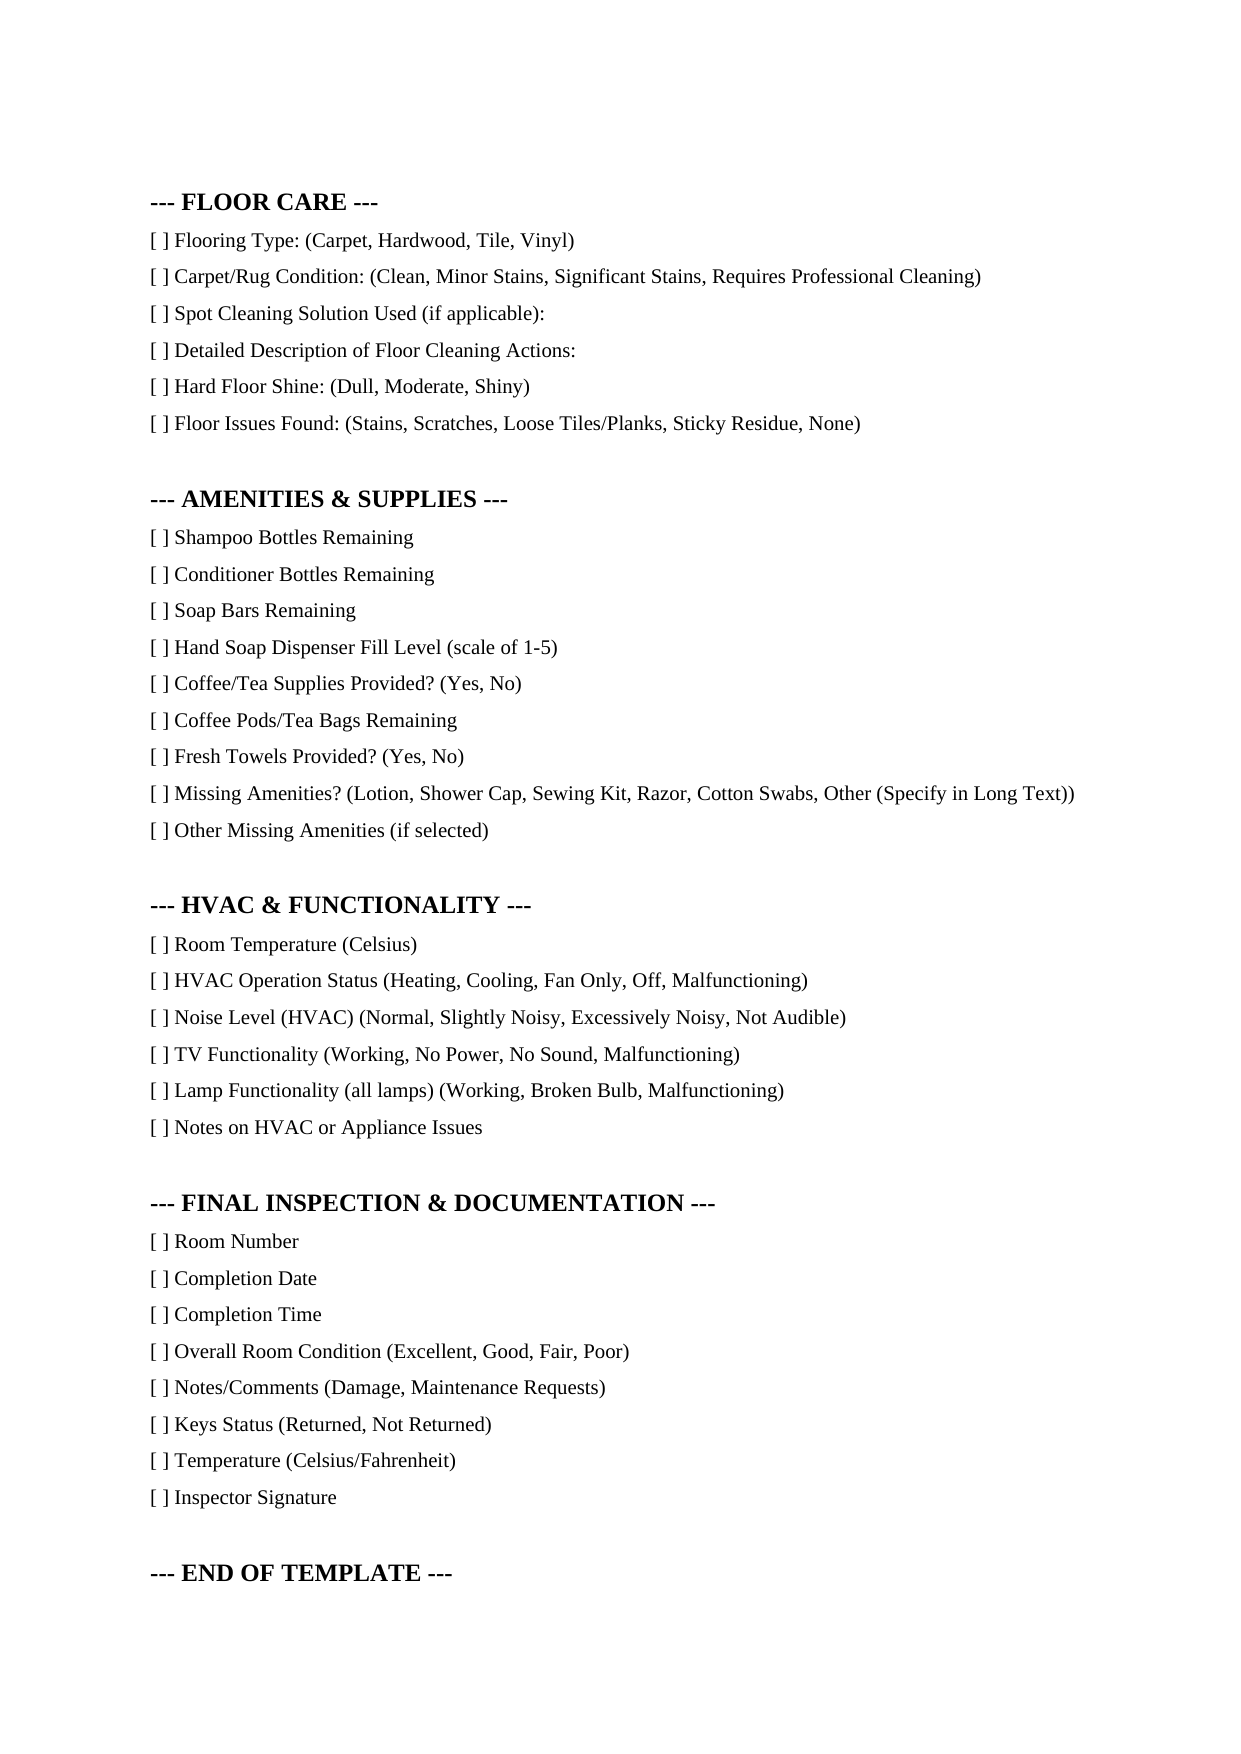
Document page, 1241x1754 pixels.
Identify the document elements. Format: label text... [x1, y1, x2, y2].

text [ ] Detailed Description of Floor Cleaning Actions: [150, 337, 1090, 362]
text --- END OF TEMPLATE --- [150, 1558, 1090, 1587]
text [ ] Hard Floor Shine: (Dull, Moderate, Shiny) [150, 374, 1090, 398]
text [ ] Keys Status (Returned, Not Returned) [150, 1412, 1090, 1436]
text [ ] Soap Bars Remaining [150, 598, 1090, 622]
text [ ] Fresh Towels Provided? (Yes, No) [150, 744, 1090, 768]
text [ ] Other Missing Amenities (if selected) [150, 817, 1090, 842]
text --- HVAC & FUNCTIONALITY --- [150, 891, 1090, 919]
text [ ] Flooring Type: (Carpet, Hardwood, Tile, Vinyl) [150, 228, 1090, 252]
text [ ] Noise Level (HVAC) (Normal, Slightly Noisy, Excessively Noisy, Not Audible) [150, 1005, 1090, 1029]
text [ ] Room Temperature (Celsius) [150, 932, 1090, 956]
text [ ] Shampoo Bottles Remaining [150, 525, 1090, 549]
text [ ] Floor Issues Found: (Stains, Scratches, Loose Tiles/Planks, Sticky Residue, None) [150, 411, 1090, 435]
text [ ] Coffee/Tea Supplies Provided? (Yes, No) [150, 671, 1090, 695]
text [ ] Carpet/Rug Condition: (Clean, Minor Stains, Significant Stains, Requires Professional Cleaning) [150, 264, 1090, 288]
text [ ] Overall Room Condition (Excellent, Good, Fair, Poor) [150, 1339, 1090, 1363]
text [ ] Hand Soap Dispenser Fill Level (scale of 1-5) [150, 635, 1090, 659]
text --- AMENITIES & SUPPLIES --- [150, 484, 1090, 512]
text [ ] Temperature (Celsius/Fahrenheit) [150, 1448, 1090, 1472]
text --- FLOOR CARE --- [150, 187, 1090, 215]
text [ ] Completion Date [150, 1266, 1090, 1290]
text [ ] Inspector Signature [150, 1485, 1090, 1509]
text [ ] Spot Cleaning Solution Used (if applicable): [150, 301, 1090, 325]
text [ ] HVAC Operation Status (Heating, Cooling, Fan Only, Off, Malfunctioning) [150, 968, 1090, 992]
text [ ] Lamp Functionality (all lamps) (Working, Broken Bulb, Malfunctioning) [150, 1078, 1090, 1102]
text [ ] Room Number [150, 1229, 1090, 1253]
text [ ] Notes on HVAC or Appliance Issues [150, 1115, 1090, 1139]
text [ ] Coffee Pods/Tea Bags Remaining [150, 708, 1090, 732]
text [ ] Completion Time [150, 1302, 1090, 1326]
text --- FINAL INSPECTION & DOCUMENTATION --- [150, 1188, 1090, 1217]
text [ ] Conditioner Bottles Remaining [150, 562, 1090, 586]
text [ ] Notes/Comments (Damage, Maintenance Requests) [150, 1375, 1090, 1399]
text [ ] Missing Amenities? (Lotion, Shower Cap, Sewing Kit, Razor, Cotton Swabs, Other (Specify in Long Text)) [150, 781, 1090, 805]
text [ ] TV Functionality (Working, No Power, No Sound, Malfunctioning) [150, 1042, 1090, 1066]
